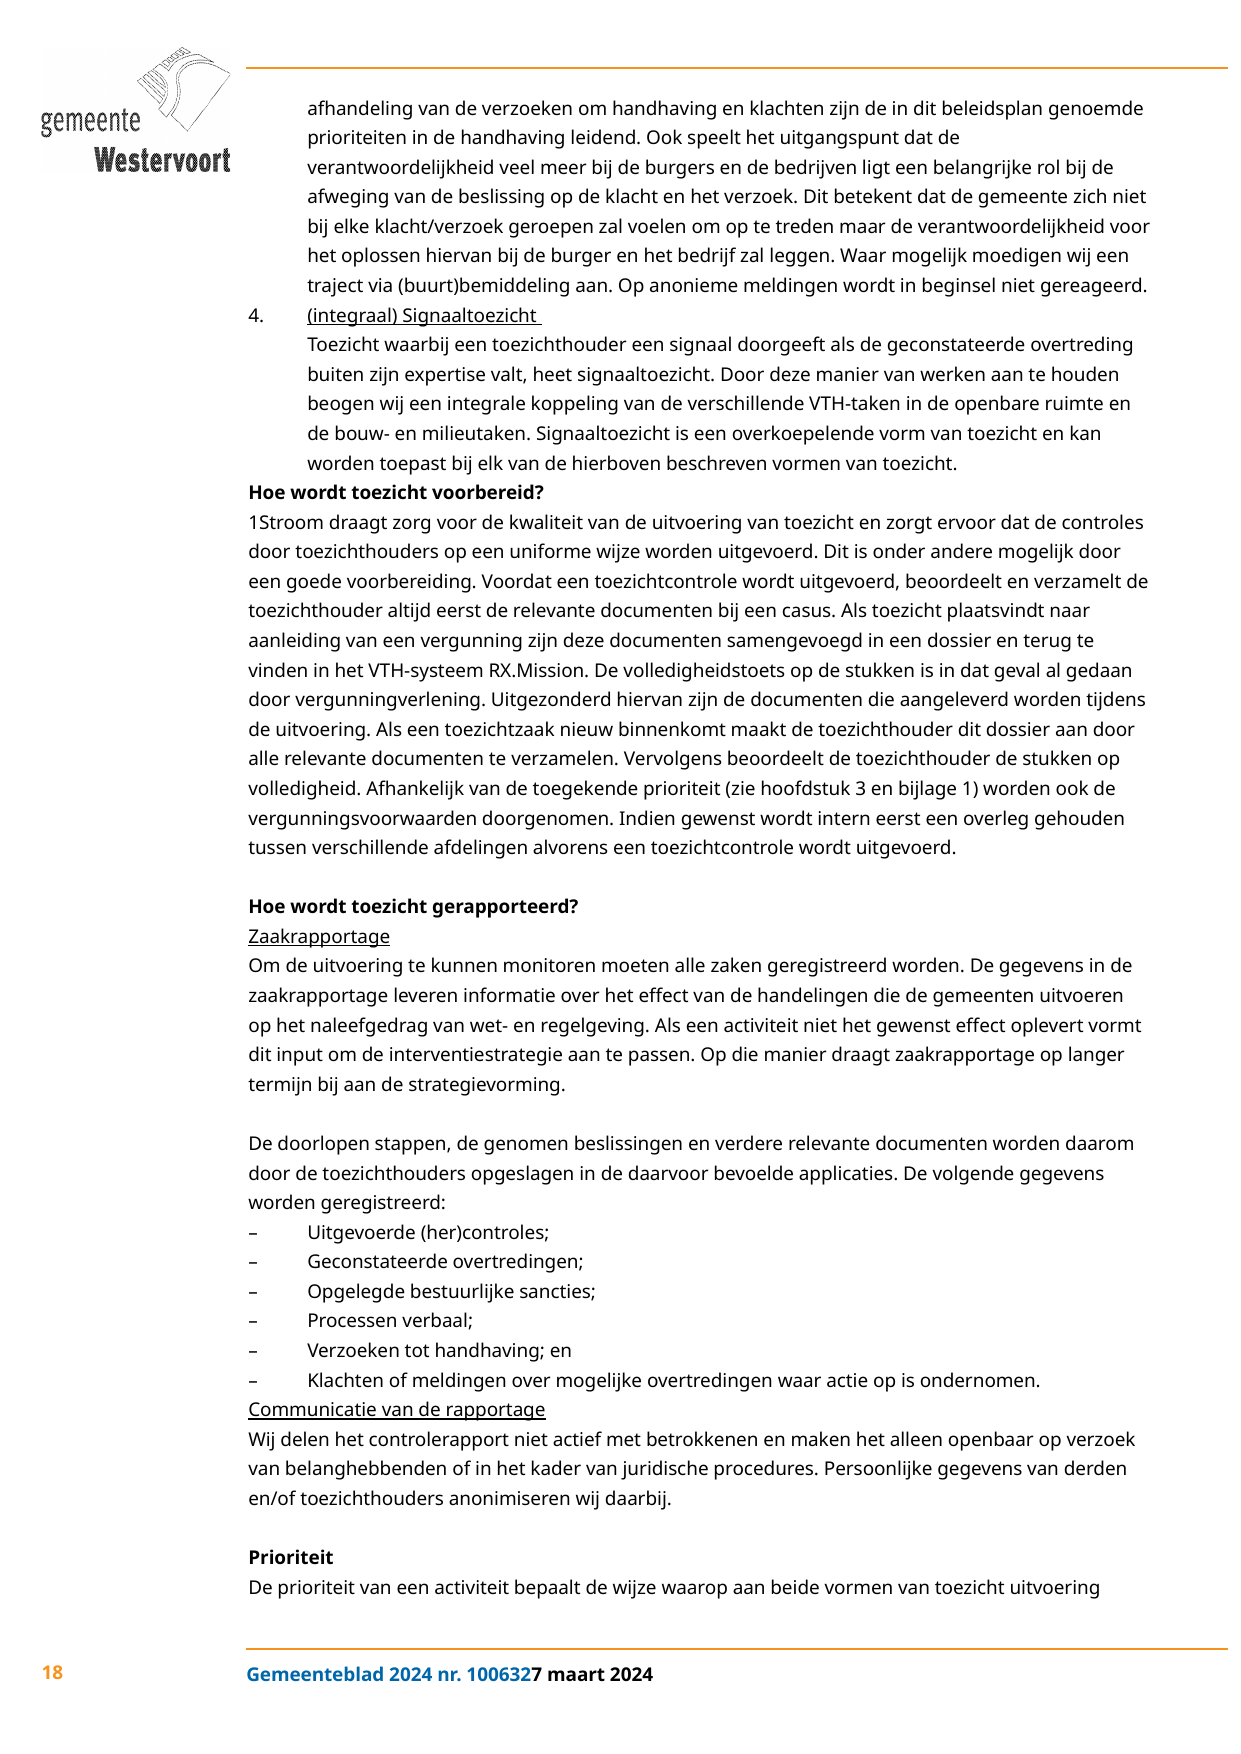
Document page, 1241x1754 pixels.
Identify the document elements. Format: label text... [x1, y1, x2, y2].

text De prioriteit van een activiteit bepaalt de wijze waarop aan beide vormen van toezicht uitvoering [248, 1574, 1152, 1600]
list Opgelegde bestuurlijke sancties; [248, 1278, 1152, 1304]
text Hoe wordt toezicht voorbereid? [248, 479, 1152, 505]
text Hoe wordt toezicht gerapporteerd? [248, 893, 1152, 919]
text Om de uitvoering te kunnen monitoren moeten alle zaken geregistreerd worden. De gegevens in de zaakrapportage leveren informatie over het effect van de handelingen die de gemeenten uitvoeren op het naleefgedrag van wet- en regelgeving. Als een activiteit niet het gewenst effect oplevert vormt dit input om de interventiestrategie aan te passen. Op die manier draagt zaakrapportage op langer termijn bij aan de strategievorming. [248, 953, 1152, 1097]
text Wij delen het controlerapport niet actief met betrokkenen en maken het alleen openbaar op verzoek van belanghebbenden of in het kader van juridische procedures. Persoonlijke gegevens van derden en/of toezichthouders anonimiseren wij daarbij. [248, 1426, 1152, 1511]
list Uitgevoerde (her)controles; [248, 1219, 1152, 1245]
picture [41, 47, 231, 172]
list (integraal) Signaaltoezicht [248, 302, 1152, 328]
text De doorlopen stappen, de genomen beslissingen en verdere relevante documenten worden daarom door de toezichthouders opgeslagen in de daarvoor bevoelde applicaties. De volgende gegevens worden geregistreerd: [248, 1130, 1152, 1215]
text Zaakrapportage [248, 923, 1152, 949]
list Toezicht waarbij een toezichthouder een signaal doorgeeft als de geconstateerde overtreding buiten zijn expertise valt, heet signaaltoezicht. Door deze manier van werken aan te houden beogen wij een integrale koppeling van de verschillende VTH-taken in de openbare ruimte en de bouw- en milieutaken. Signaaltoezicht is een overkoepelende vorm van toezicht en kan worden toepast bij elk van de hierboven beschreven vormen van toezicht. [248, 331, 1152, 476]
list afhandeling van de verzoeken om handhaving en klachten zijn de in dit beleidsplan genoemde prioriteiten in de handhaving leidend. Ook speelt het uitgangspunt dat de verantwoordelijkheid veel meer bij de burgers en de bedrijven ligt een belangrijke rol bij de afweging van de beslissing op de klacht en het verzoek. Dit betekent dat de gemeente zich niet bij elke klacht/verzoek geroepen zal voelen om op te treden maar de verantwoordelijkheid voor het oplossen hiervan bij de burger en het bedrijf zal leggen. Waar mogelijk moedigen wij een traject via (buurt)bemiddeling aan. Op anonieme meldingen wordt in beginsel niet gereageerd. [248, 95, 1152, 298]
text 1Stroom draagt zorg voor de kwaliteit van de uitvoering van toezicht en zorgt ervoor dat de controles door toezichthouders op een uniforme wijze worden uitgevoerd. Dit is onder andere mogelijk door een goede voorbereiding. Voordat een toezichtcontrole wordt uitgevoerd, beoordeelt en verzamelt de toezichthouder altijd eerst de relevante documenten bij een casus. Als toezicht plaatsvindt naar aanleiding van een vergunning zijn deze documenten samengevoegd in een dossier en terug te vinden in het VTH-systeem RX.Mission. De volledigheidstoets op de stukken is in dat geval al gedaan door vergunningverlening. Uitgezonderd hiervan zijn de documenten die aangeleverd worden tijdens de uitvoering. Als een toezichtzaak nieuw binnenkomt maakt de toezichthouder dit dossier aan door alle relevante documenten te verzamelen. Vervolgens beoordeelt de toezichthouder de stukken op volledigheid. Afhankelijk van de toegekende prioriteit (zie hoofdstuk 3 en bijlage 1) worden ook de vergunningsvoorwaarden doorgenomen. Indien gewenst wordt intern eerst een overleg gehouden tussen verschillende afdelingen alvorens een toezichtcontrole wordt uitgevoerd. [248, 509, 1152, 860]
list Processen verbaal; [248, 1308, 1152, 1333]
text Communicatie van de rapportage [248, 1396, 1152, 1422]
list Klachten of meldingen over mogelijke overtredingen waar actie op is ondernomen. [248, 1367, 1152, 1393]
list Verzoeken tot handhaving; en [248, 1337, 1152, 1363]
list Geconstateerde overtredingen; [248, 1248, 1152, 1274]
text Prioriteit [248, 1544, 1152, 1570]
